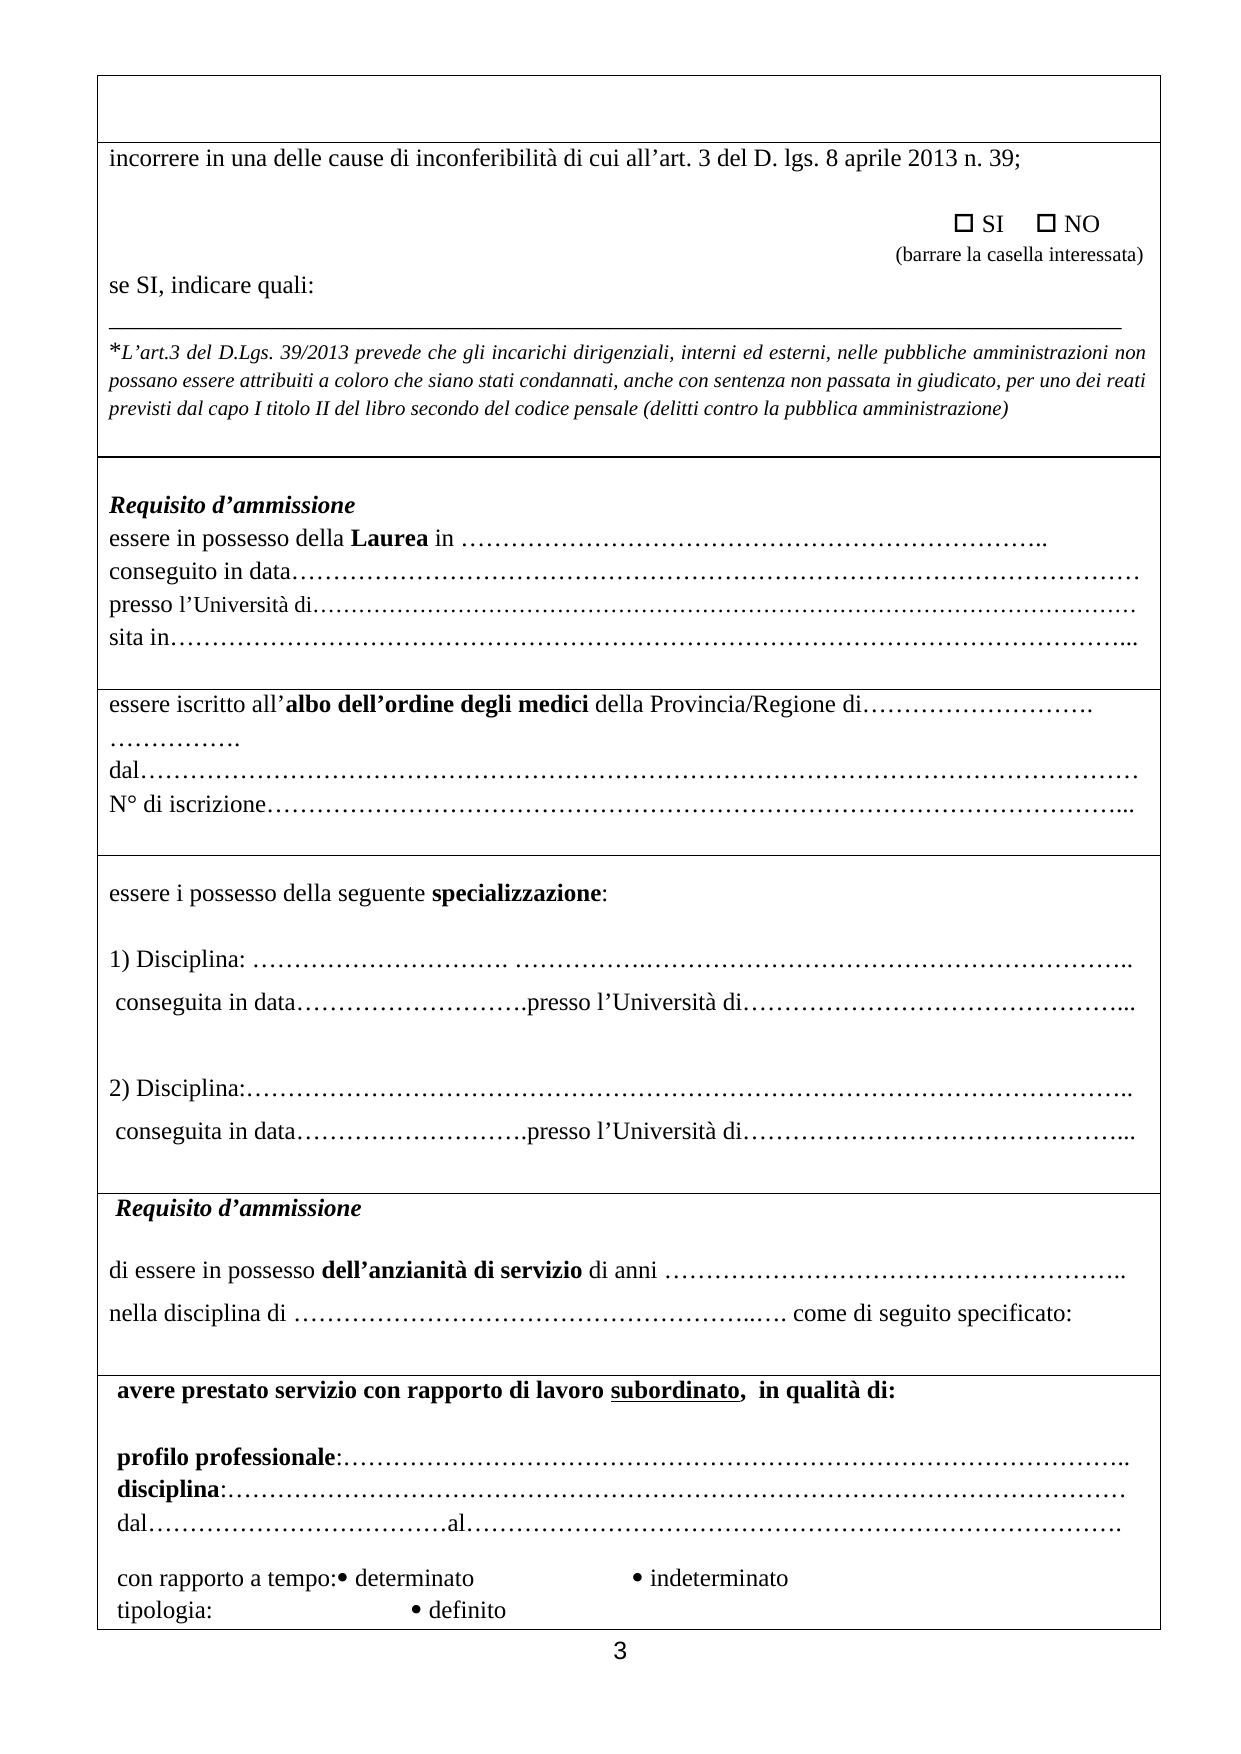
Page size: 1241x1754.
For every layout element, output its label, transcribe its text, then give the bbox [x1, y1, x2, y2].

table_cell [73, 456, 97, 688]
table_cell essere iscritto all’albo dell’ordine degli medici della Provincia/Regione di………………………. ……………. dal………………………………………………………………………………………………………… N° di iscrizione…………………………………………………………………………………………... [98, 690, 1160, 855]
table_cell incorrere in una delle cause di inconferibilità di cui all’art. 3 del D. lgs. 8 aprile 2013 n. 39;  SI  NO (barrare la casella interessata) se SI, indicare quali: _________________________________________________________________________________ *L’art.3 del D.Lgs. 39/2013 prevede che gli incarichi dirigenziali, interni ed esterni, nelle pubbliche amministrazioni non possano essere attribuiti a coloro che siano stati condannati, anche con sentenza non passata in giudicato, per uno dei reati previsti dal capo I titolo II del libro secondo del codice pensale (delitti contro la pubblica amministrazione) [98, 143, 1160, 456]
table_cell [73, 142, 97, 456]
table_cell avere prestato servizio con rapporto di lavoro subordinato, in qualità di: profilo professionale:………………………………………………………………………………….. disciplina:……………………………………………………………………………………………… dal………………………………al……………………………………………………………………. con rapporto a tempo:  determinato  indeterminato tipologia:  definito [98, 1376, 1160, 1629]
table_cell essere i possesso della seguente specializzazione: 1) Disciplina: …………………………. …………….………………………………………………….. conseguita in data……………………….presso l’Università di………………………………………... 2) Disciplina:…………………………………………………………………………………………….. conseguita in data……………………….presso l’Università di………………………………………... [98, 856, 1160, 1192]
table_cell [73, 689, 97, 855]
table_cell [98, 76, 1160, 142]
table_cell Requisito d’ammissione di essere in possesso dell’anzianità di servizio di anni ……………………………………………….. nella disciplina di ………………………………………………..…. come di seguito specificato: [98, 1194, 1160, 1374]
table_cell [73, 1193, 97, 1374]
table_cell Requisito d’ammissione essere in possesso della Laurea in …………………………………………………………….. conseguito in data………………………………………………………………………………………… presso l’Università di……………………………………………………………………………………………… sita in……………………………………………………………………………………………………... [98, 458, 1160, 688]
table_cell [73, 75, 97, 142]
table_cell [73, 1375, 97, 1629]
table_cell [73, 855, 97, 1192]
